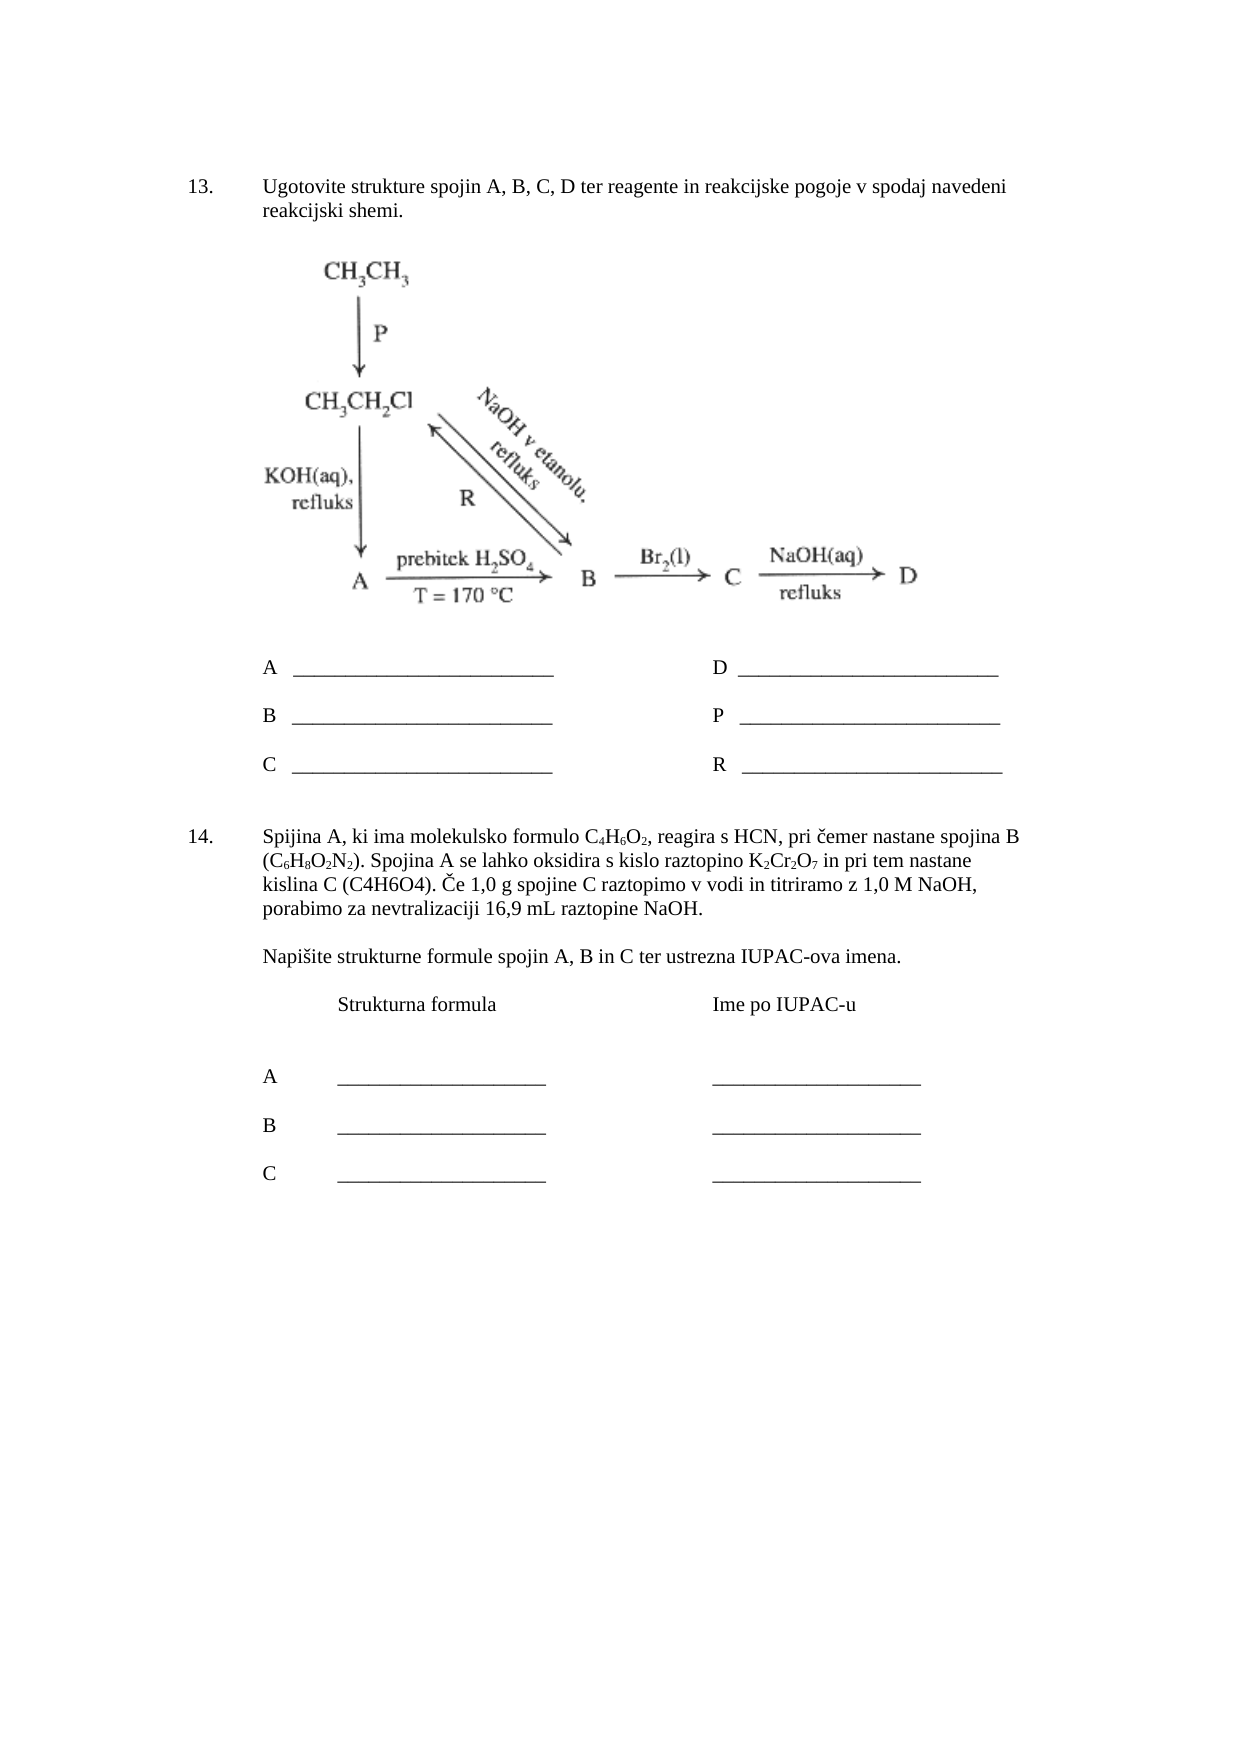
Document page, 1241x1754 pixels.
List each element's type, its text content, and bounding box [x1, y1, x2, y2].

text B _________________________ P _________________________ [187, 703, 1053, 727]
list Ugotovite strukture spojin A, B, C, D ter reagente in reakcijske pogoje v spodaj navedeni reakcijski shemi. [187, 174, 1053, 222]
text kislina C (C4H6O4). Če 1,0 g spojine C raztopimo v vodi in titriramo z 1,0 M NaOH, porabimo za nevtralizaciji 16,9 mL raztopine NaOH. [262, 872, 1053, 920]
text Strukturna formula Ime po IUPAC-u [187, 992, 1053, 1016]
list Spijina A, ki ima molekulsko formulo C4H6O2, reagira s HCN, pri čemer nastane spojina B (C6H8O2N2). Spojina A se lahko oksidira s kislo raztopino K2Cr2O7 in pri tem nastane [187, 824, 1053, 872]
text C ____________________ ____________________ [187, 1161, 1053, 1185]
text Napišite strukturne formule spojin A, B in C ter ustrezna IUPAC-ova imena. [187, 944, 1053, 968]
text A _________________________ D _________________________ [187, 655, 1053, 679]
text B ____________________ ____________________ [187, 1112, 1053, 1137]
text A ____________________ ____________________ [187, 1064, 1053, 1088]
text C _________________________ R _________________________ [187, 752, 1053, 776]
